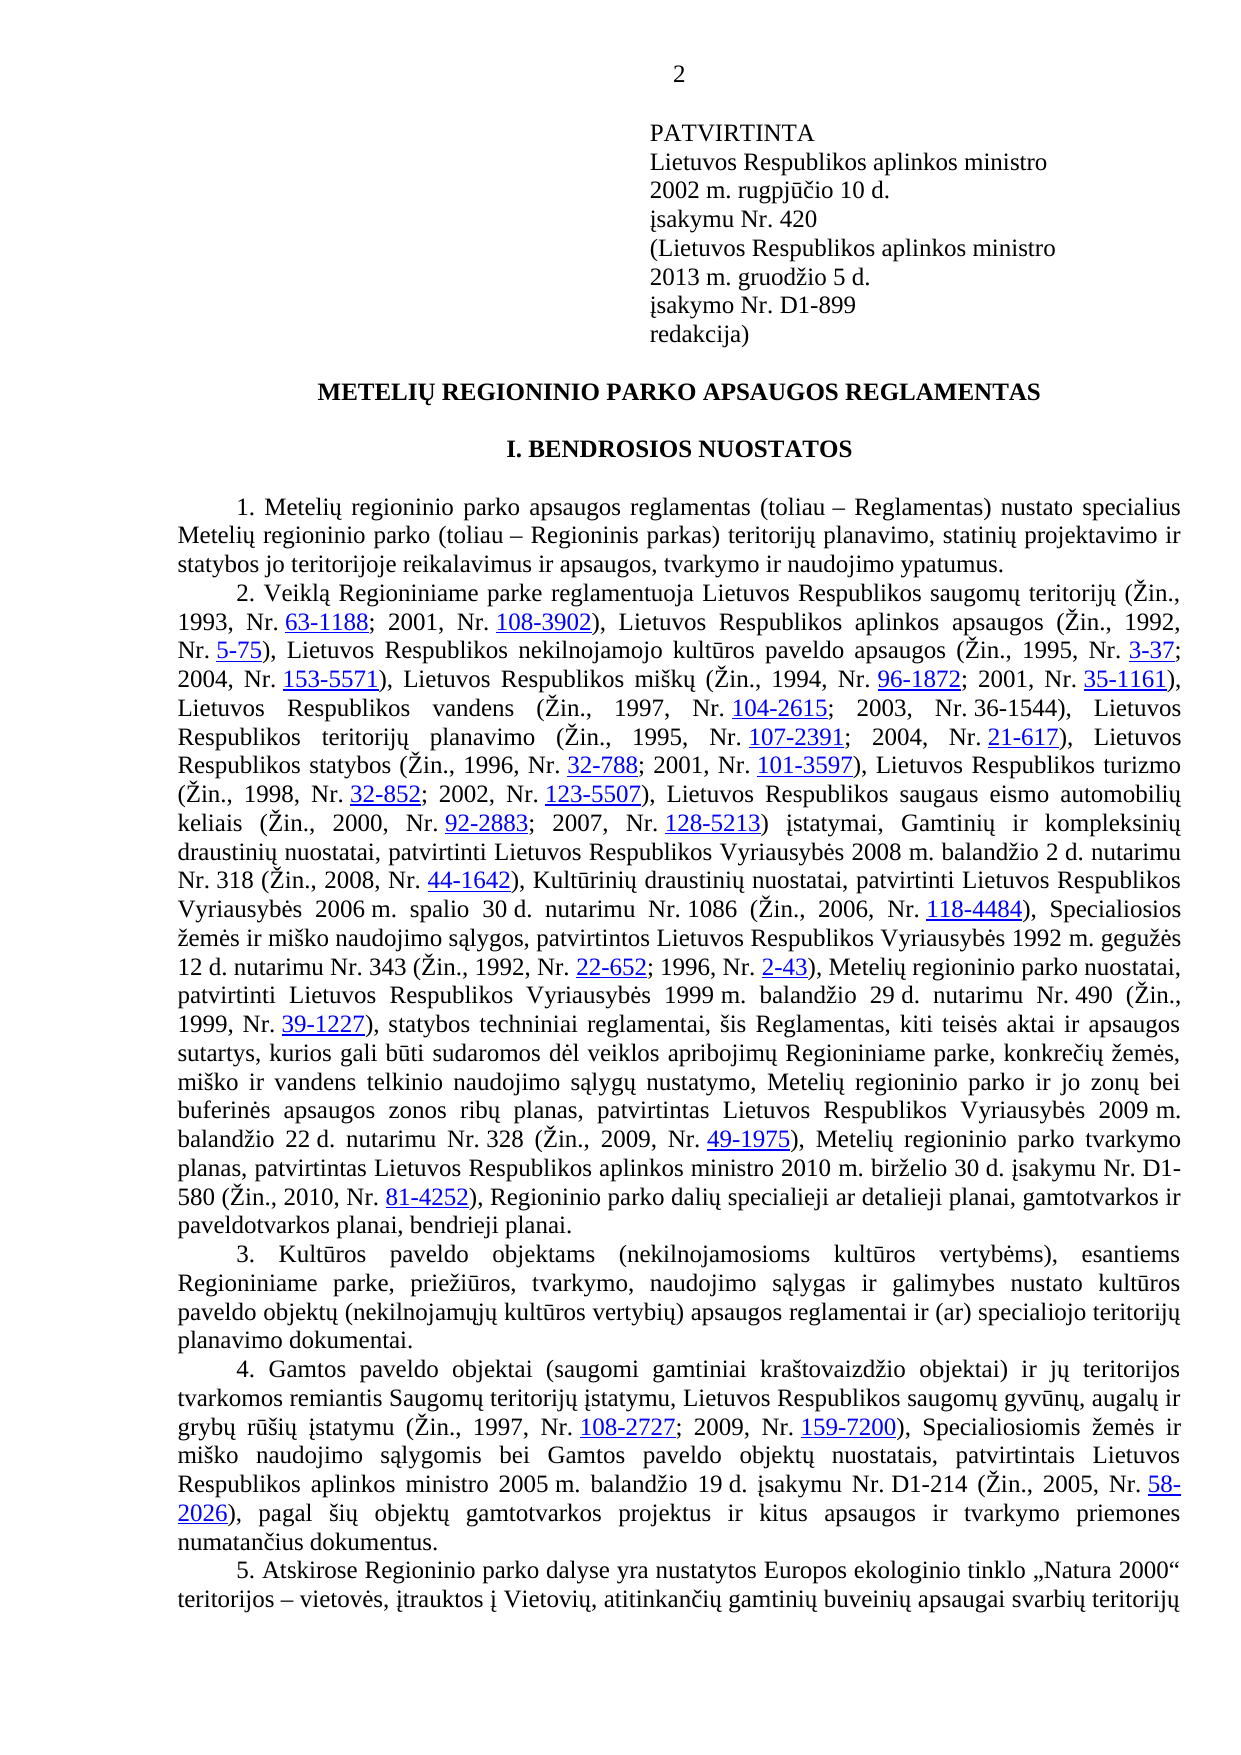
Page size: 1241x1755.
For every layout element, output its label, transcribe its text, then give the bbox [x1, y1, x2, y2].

text 1. Metelių regioninio parko apsaugos reglamentas (toliau – Reglamentas) nustato specialius Metelių regioninio parko (toliau – Regioninis parkas) teritorijų planavimo, statinių projektavimo ir statybos jo teritorijoje reikalavimus ir apsaugos, tvarkymo ir naudojimo ypatumus. [177, 492, 1181, 578]
text 2013 m. gruodžio 5 d. [649, 262, 1181, 291]
text Lietuvos Respublikos aplinkos ministro [649, 147, 1181, 176]
text 2002 m. rugpjūčio 10 d. [649, 176, 1181, 204]
text PATVIRTINTA [649, 118, 1181, 147]
text (Lietuvos Respublikos aplinkos ministro [649, 233, 1181, 262]
text METELIŲ REGIONINIO PARKO APSAUGOS REGLAMENTAS [177, 377, 1181, 406]
text 2. Veiklą Regioniniame parke reglamentuoja Lietuvos Respublikos saugomų teritorijų (Žin., 1993, Nr. 63-1188; 2001, Nr. 108-3902), Lietuvos Respublikos aplinkos apsaugos (Žin., 1992, Nr. 5-75), Lietuvos Respublikos nekilnojamojo kultūros paveldo apsaugos (Žin., 1995, Nr. 3-37; 2004, Nr. 153-5571), Lietuvos Respublikos miškų (Žin., 1994, Nr. 96-1872; 2001, Nr. 35-1161), Lietuvos Respublikos vandens (Žin., 1997, Nr. 104-2615; 2003, Nr. 36-1544), Lietuvos Respublikos teritorijų planavimo (Žin., 1995, Nr. 107-2391; 2004, Nr. 21-617), Lietuvos Respublikos statybos (Žin., 1996, Nr. 32-788; 2001, Nr. 101-3597), Lietuvos Respublikos turizmo (Žin., 1998, Nr. 32-852; 2002, Nr. 123-5507), Lietuvos Respublikos saugaus eismo automobilių keliais (Žin., 2000, Nr. 92-2883; 2007, Nr. 128-5213) įstatymai, Gamtinių ir kompleksinių draustinių nuostatai, patvirtinti Lietuvos Respublikos Vyriausybės 2008 m. balandžio 2 d. nutarimu Nr. 318 (Žin., 2008, Nr. 44-1642), Kultūrinių draustinių nuostatai, patvirtinti Lietuvos Respublikos Vyriausybės 2006 m. spalio 30 d. nutarimu Nr. 1086 (Žin., 2006, Nr. 118-4484), Specialiosios žemės ir miško naudojimo sąlygos, patvirtintos Lietuvos Respublikos Vyriausybės 1992 m. gegužės 12 d. nutarimu Nr. 343 (Žin., 1992, Nr. 22-652; 1996, Nr. 2-43), Metelių regioninio parko nuostatai, patvirtinti Lietuvos Respublikos Vyriausybės 1999 m. balandžio 29 d. nutarimu Nr. 490 (Žin., 1999, Nr. 39-1227), statybos techniniai reglamentai, šis Reglamentas, kiti teisės aktai ir apsaugos sutartys, kurios gali būti sudaromos dėl veiklos apribojimų Regioniniame parke, konkrečių žemės, miško ir vandens telkinio naudojimo sąlygų nustatymo, Metelių regioninio parko ir jo zonų bei buferinės apsaugos zonos ribų planas, patvirtintas Lietuvos Respublikos Vyriausybės 2009 m. balandžio 22 d. nutarimu Nr. 328 (Žin., 2009, Nr. 49-1975), Metelių regioninio parko tvarkymo planas, patvirtintas Lietuvos Respublikos aplinkos ministro 2010 m. birželio 30 d. įsakymu Nr. D1-580 (Žin., 2010, Nr. 81-4252), Regioninio parko dalių specialieji ar detalieji planai, gamtotvarkos ir paveldotvarkos planai, bendrieji planai. [177, 578, 1181, 1239]
text 3. Kultūros paveldo objektams (nekilnojamosioms kultūros vertybėms), esantiems Regioniniame parke, priežiūros, tvarkymo, naudojimo sąlygas ir galimybes nustato kultūros paveldo objektų (nekilnojamųjų kultūros vertybių) apsaugos reglamentai ir (ar) specialiojo teritorijų planavimo dokumentai. [177, 1239, 1181, 1354]
text įsakymo Nr. D1-899 [649, 291, 1181, 319]
text I. BENDROSIOS NUOSTATOS [177, 434, 1181, 463]
text redakcija) [649, 319, 1181, 348]
text 4. Gamtos paveldo objektai (saugomi gamtiniai kraštovaizdžio objektai) ir jų teritorijos tvarkomos remiantis Saugomų teritorijų įstatymu, Lietuvos Respublikos saugomų gyvūnų, augalų ir grybų rūšių įstatymu (Žin., 1997, Nr. 108-2727; 2009, Nr. 159-7200), Specialiosiomis žemės ir miško naudojimo sąlygomis bei Gamtos paveldo objektų nuostatais, patvirtintais Lietuvos Respublikos aplinkos ministro 2005 m. balandžio 19 d. įsakymu Nr. D1-214 (Žin., 2005, Nr. 58-2026), pagal šių objektų gamtotvarkos projektus ir kitus apsaugos ir tvarkymo priemones numatančius dokumentus. [177, 1354, 1181, 1556]
text įsakymu Nr. 420 [649, 204, 1181, 233]
text 5. Atskirose Regioninio parko dalyse yra nustatytos Europos ekologinio tinklo „Natura 2000“ teritorijos – vietovės, įtrauktos į Vietovių, atitinkančių gamtinių buveinių apsaugai svarbių teritorijų [177, 1556, 1181, 1613]
